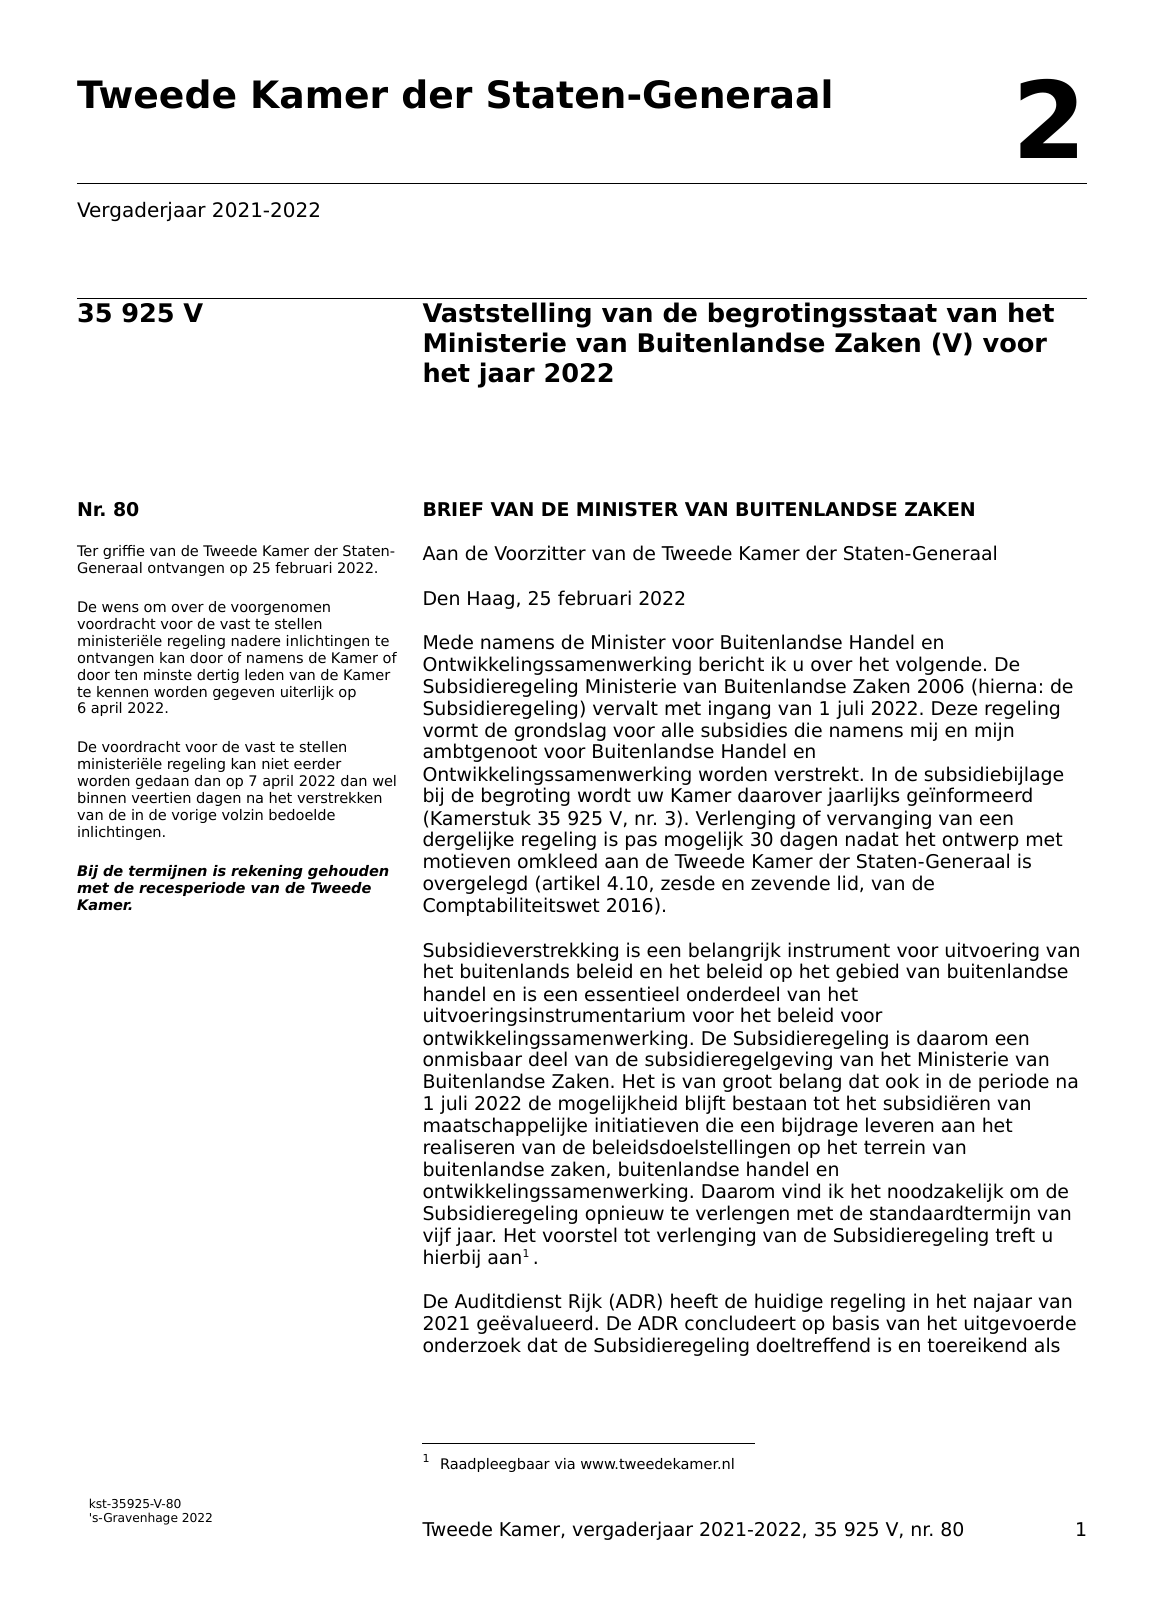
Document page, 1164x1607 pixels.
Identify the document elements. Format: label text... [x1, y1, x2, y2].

table_cell Vergaderjaar 2021-2022 [77, 184, 1087, 298]
text Bij de termijnen is rekening gehouden met de recesperiode van de Tweede Kamer. [77, 863, 399, 913]
text [77, 577, 399, 599]
text Raadpleegbaar via www.tweedekamer.nl [422, 1452, 1087, 1474]
text Subsidieverstrekking is een belangrijk instrument voor uitvoering van het buitenlands beleid en het beleid op het gebied van buitenlandse handel en is een essentieel onderdeel van het uitvoeringsinstrumentarium voor het beleid voor ontwikkelingssamenwerking. De Subsidieregeling is daarom een onmisbaar deel van de subsidieregelgeving van het Ministerie van Buitenlandse Zaken. Het is van groot belang dat ook in de periode na 1 juli 2022 de mogelijkheid blijft bestaan tot het subsidiëren van maatschappelijke initiatieven die een bijdrage leveren aan het realiseren van de beleidsdoelstellingen op het terrein van buitenlandse zaken, buitenlandse handel en ontwikkelingssamenwerking. Daarom vind ik het noodzakelijk om de Subsidieregeling opnieuw te verlengen met de standaardtermijn van vijf jaar. Het voorstel tot verlenging van de Subsidieregeling treft u hierbij aan. [422, 939, 1087, 1269]
text 's-Gravenhage 2022 [88, 1511, 323, 1525]
subtitle 35 925 V Vaststelling van de begrotingsstaat van het Ministerie van Buitenlandse Zaken (V) voor het jaar 2022 [77, 299, 1087, 388]
text kst-35925-V-80 [88, 1497, 323, 1511]
table_header 2 [886, 59, 1087, 183]
text Ter griffie van de Tweede Kamer der Staten-Generaal ontvangen op 25 februari 2022. [77, 543, 399, 577]
subtitle Nr. 80 BRIEF VAN DE MINISTER VAN BUITENLANDSE ZAKEN [77, 499, 1087, 521]
text [77, 841, 399, 863]
text De voordracht voor de vast te stellen ministeriële regeling kan niet eerder worden gedaan dan op 7 april 2022 dan wel binnen veertien dagen na het verstrekken van de in de vorige volzin bedoelde inlichtingen. [77, 739, 399, 841]
text Mede namens de Minister voor Buitenlandse Handel en Ontwikkelingssamenwerking bericht ik u over het volgende. De Subsidieregeling Ministerie van Buitenlandse Zaken 2006 (hierna: de Subsidieregeling) vervalt met ingang van 1 juli 2022. Deze regeling vormt de grondslag voor alle subsidies die namens mij en mijn ambtgenoot voor Buitenlandse Handel en Ontwikkelingssamenwerking worden verstrekt. In de subsidiebijlage bij de begroting wordt uw Kamer daarover jaarlijks geïnformeerd (Kamerstuk 35 925 V, nr. 3). Verlenging of vervanging van een dergelijke regeling is pas mogelijk 30 dagen nadat het ontwerp met motieven omkleed aan de Tweede Kamer der Staten-Generaal is overgelegd (artikel 4.10, zesde en zevende lid, van de Comptabiliteitswet 2016). [422, 632, 1087, 917]
text De Auditdienst Rijk (ADR) heeft de huidige regeling in het najaar van 2021 geëvalueerd. De ADR concludeert op basis van het uitgevoerde onderzoek dat de Subsidieregeling doeltreffend is en toereikend als [422, 1291, 1087, 1357]
text Den Haag, 25 februari 2022 [422, 587, 1087, 609]
text Aan de Voorzitter van de Tweede Kamer der Staten-Generaal [422, 543, 1087, 565]
table_header Tweede Kamer der Staten-Generaal [77, 59, 886, 183]
text De wens om over de voorgenomen voordracht voor de vast te stellen ministeriële regeling nadere inlichtingen te ontvangen kan door of namens de Kamer of door ten minste dertig leden van de Kamer te kennen worden gegeven uiterlijk op 6 april 2022. [77, 599, 399, 717]
text [77, 717, 399, 739]
